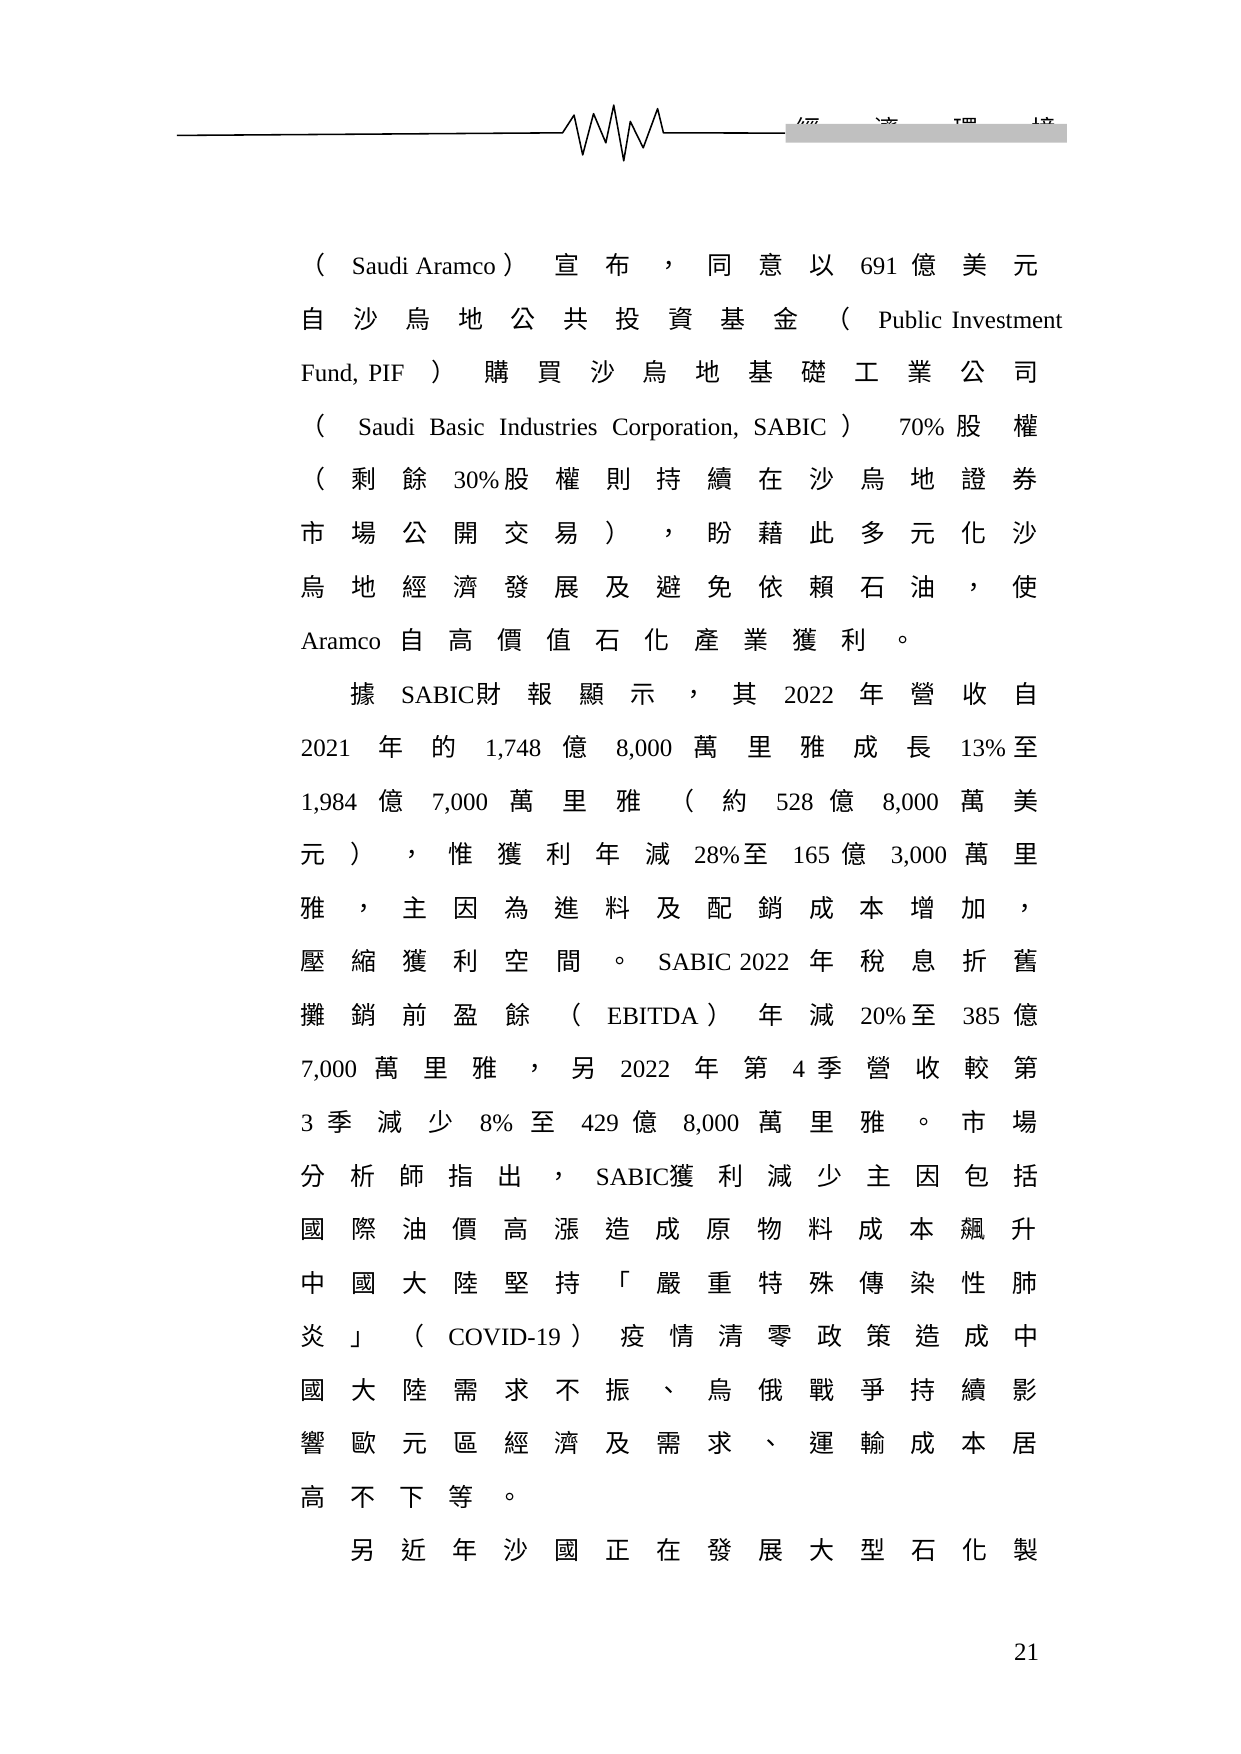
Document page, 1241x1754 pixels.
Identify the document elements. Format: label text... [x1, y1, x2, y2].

text 據SABIC財報顯示，其2022年營收自2021年的1,748億8,000萬里雅成長13%至1,984億7,000萬里雅（約528億8,000萬美元），惟獲利年減28%至165億3,000萬里雅，主因為進料及配銷成本增加，壓縮獲利空間。SABIC 2022年稅息折舊攤銷前盈餘（EBITDA）年減20%至385億7,000萬里雅，另2022年第4季營收較第3季減少8%至429億8,000萬里雅。市場分析師指出，SABIC獲利減少主因包括國際油價高漲造成原物料成本飆升、中國大陸堅持「嚴重特殊傳染性肺炎」（COVID-19）疫情清零政策造成中國大陸需求不振、烏俄戰爭持續影響歐元區經濟及需求、運輸成本居高不下等。 [276, 666, 1063, 1522]
text （Saudi Aramco）宣布，同意以691億美元自沙烏地公共投資基金（Public Investment Fund, PIF）購買沙烏地基礎工業公司（Saudi Basic Industries Corporation, SABIC）70%股權（剩餘30%股權則持續在沙烏地證券市場公開交易），盼藉此多元化沙烏地經濟發展及避免依賴石油，使Aramco自高價值石化產業獲利。 [276, 237, 1063, 666]
text 另近年沙國正在發展大型石化製 [276, 1522, 1063, 1576]
